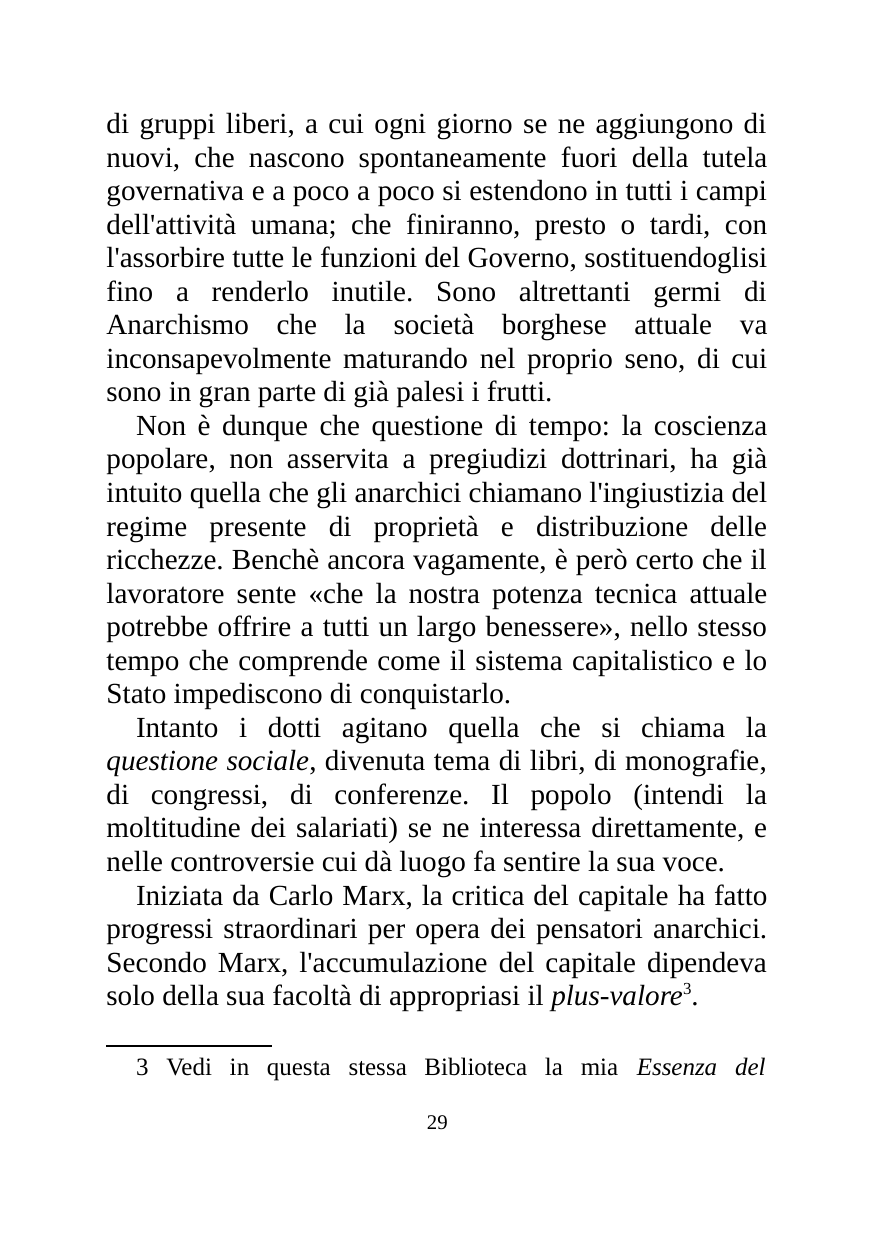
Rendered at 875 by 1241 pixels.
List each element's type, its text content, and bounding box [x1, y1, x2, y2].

text Vedi in questa stessa Biblioteca la mia Essenza del [106, 1052, 768, 1080]
text Non è dunque che questione di tempo: la coscienza popolare, non asservita a pregiudizi dottrinari, ha già intuito quella che gli anarchici chiamano l'ingiustizia del regime presente di proprietà e distribuzione delle ricchezze. Benchè ancora vagamente, è però certo che il lavoratore sente «che la nostra potenza tecnica attuale potrebbe offrire a tutti un largo benessere», nello stesso tempo che comprende come il sistema capitalistico e lo Stato impediscono di conquistarlo. [106, 408, 768, 710]
text di gruppi liberi, a cui ogni giorno se ne aggiungono di nuovi, che nascono spontaneamente fuori della tutela governativa e a poco a poco si estendono in tutti i campi dell'attività umana; che finiranno, presto o tardi, con l'assorbire tutte le funzioni del Governo, sostituendoglisi fino a renderlo inutile. Sono altrettanti germi di Anarchismo che la società borghese attuale va inconsapevolmente maturando nel proprio seno, di cui sono in gran parte di già palesi i frutti. [106, 106, 768, 408]
text Iniziata da Carlo Marx, la critica del capitale ha fatto progressi straordinari per opera dei pensatori anarchici. Secondo Marx, l'accumulazione del capitale dipendeva solo della sua facoltà di appropriasi il plus-valore. [106, 878, 768, 1012]
text Intanto i dotti agitano quella che si chiama la questione sociale, divenuta tema di libri, di monografie, di congressi, di conferenze. Il popolo (intendi la moltitudine dei salariati) se ne interessa direttamente, e nelle controversie cui dà luogo fa sentire la sua voce. [106, 710, 768, 878]
